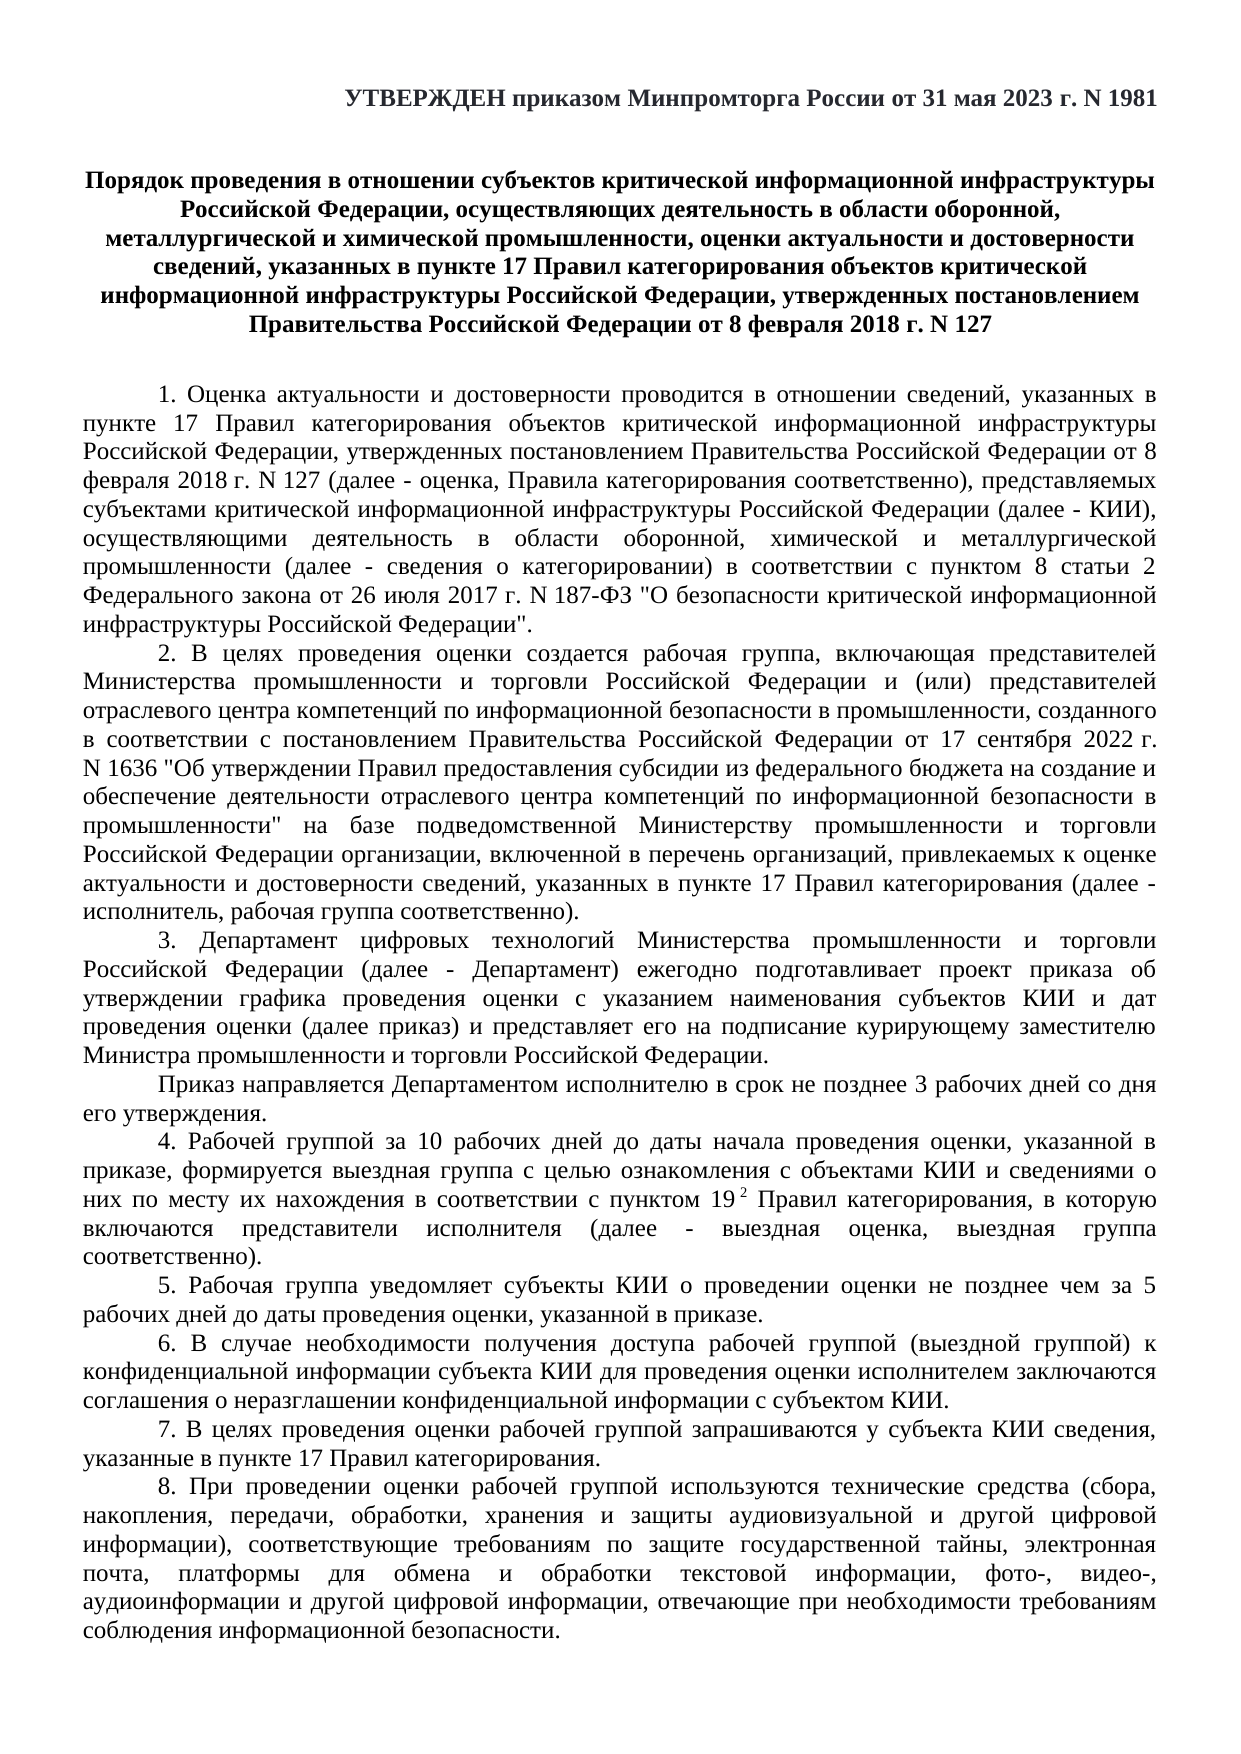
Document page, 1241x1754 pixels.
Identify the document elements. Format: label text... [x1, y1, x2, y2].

text 1. Оценка актуальности и достоверности проводится в отношении сведений, указанных в пункте 17 Правил категорирования объектов критической информационной инфраструктуры Российской Федерации, утвержденных постановлением Правительства Российской Федерации от 8 февраля 2018 г. N 127 (далее - оценка, Правила категорирования соответственно), представляемых субъектами критической информационной инфраструктуры Российской Федерации (далее - КИИ), осуществляющими деятельность в области оборонной, химической и металлургической промышленности (далее - сведения о категорировании) в соответствии с пунктом 8 статьи 2 Федерального закона от 26 июля 2017 г. N 187-ФЗ "О безопасности критической информационной инфраструктуры Российской Федерации". [83, 379, 1157, 638]
text 6. В случае необходимости получения доступа рабочей группой (выездной группой) к конфиденциальной информации субъекта КИИ для проведения оценки исполнителем заключаются соглашения о неразглашении конфиденциальной информации с субъектом КИИ. [83, 1328, 1157, 1414]
text УТВЕРЖДЕН приказом Минпромторга России от 31 мая 2023 г. N 1981 [83, 83, 1157, 111]
subtitle Порядок проведения в отношении субъектов критической информационной инфраструктуры Российской Федерации, осуществляющих деятельность в области оборонной, металлургической и химической промышленности, оценки актуальности и достоверности сведений, указанных в пункте 17 Правил категорирования объектов критической информационной инфраструктуры Российской Федерации, утвержденных постановлением Правительства Российской Федерации от 8 февраля 2018 г. N 127 [83, 165, 1157, 338]
text 2. В целях проведения оценки создается рабочая группа, включающая представителей Министерства промышленности и торговли Российской Федерации и (или) представителей отраслевого центра компетенций по информационной безопасности в промышленности, созданного в соответствии с постановлением Правительства Российской Федерации от 17 сентября 2022 г. N 1636 "Об утверждении Правил предоставления субсидии из федерального бюджета на создание и обеспечение деятельности отраслевого центра компетенций по информационной безопасности в промышленности" на базе подведомственной Министерству промышленности и торговли Российской Федерации организации, включенной в перечень организаций, привлекаемых к оценке актуальности и достоверности сведений, указанных в пункте 17 Правил категорирования (далее - исполнитель, рабочая группа соответственно). [83, 638, 1157, 925]
text 8. При проведении оценки рабочей группой используются технические средства (сбора, накопления, передачи, обработки, хранения и защиты аудиовизуальной и другой цифровой информации), соответствующие требованиям по защите государственной тайны, электронная почта, платформы для обмена и обработки текстовой информации, фото-, видео-, аудиоинформации и другой цифровой информации, отвечающие при необходимости требованиям соблюдения информационной безопасности. [83, 1471, 1157, 1644]
text 3. Департамент цифровых технологий Министерства промышленности и торговли Российской Федерации (далее - Департамент) ежегодно подготавливает проект приказа об утверждении графика проведения оценки с указанием наименования субъектов КИИ и дат проведения оценки (далее приказ) и представляет его на подписание курирующему заместителю Министра промышленности и торговли Российской Федерации. [83, 925, 1157, 1069]
text Приказ направляется Департаментом исполнителю в срок не позднее 3 рабочих дней со дня его утверждения. [83, 1069, 1157, 1126]
text 4. Рабочей группой за 10 рабочих дней до даты начала проведения оценки, указанной в приказе, формируется выездная группа с целью ознакомления с объектами КИИ и сведениями о них по месту их нахождения в соответствии с пунктом 19 2 Правил категорирования, в которую включаются представители исполнителя (далее - выездная оценка, выездная группа соответственно). [83, 1126, 1157, 1270]
text 7. В целях проведения оценки рабочей группой запрашиваются у субъекта КИИ сведения, указанные в пункте 17 Правил категорирования. [83, 1414, 1157, 1471]
text 5. Рабочая группа уведомляет субъекты КИИ о проведении оценки не позднее чем за 5 рабочих дней до даты проведения оценки, указанной в приказе. [83, 1270, 1157, 1328]
